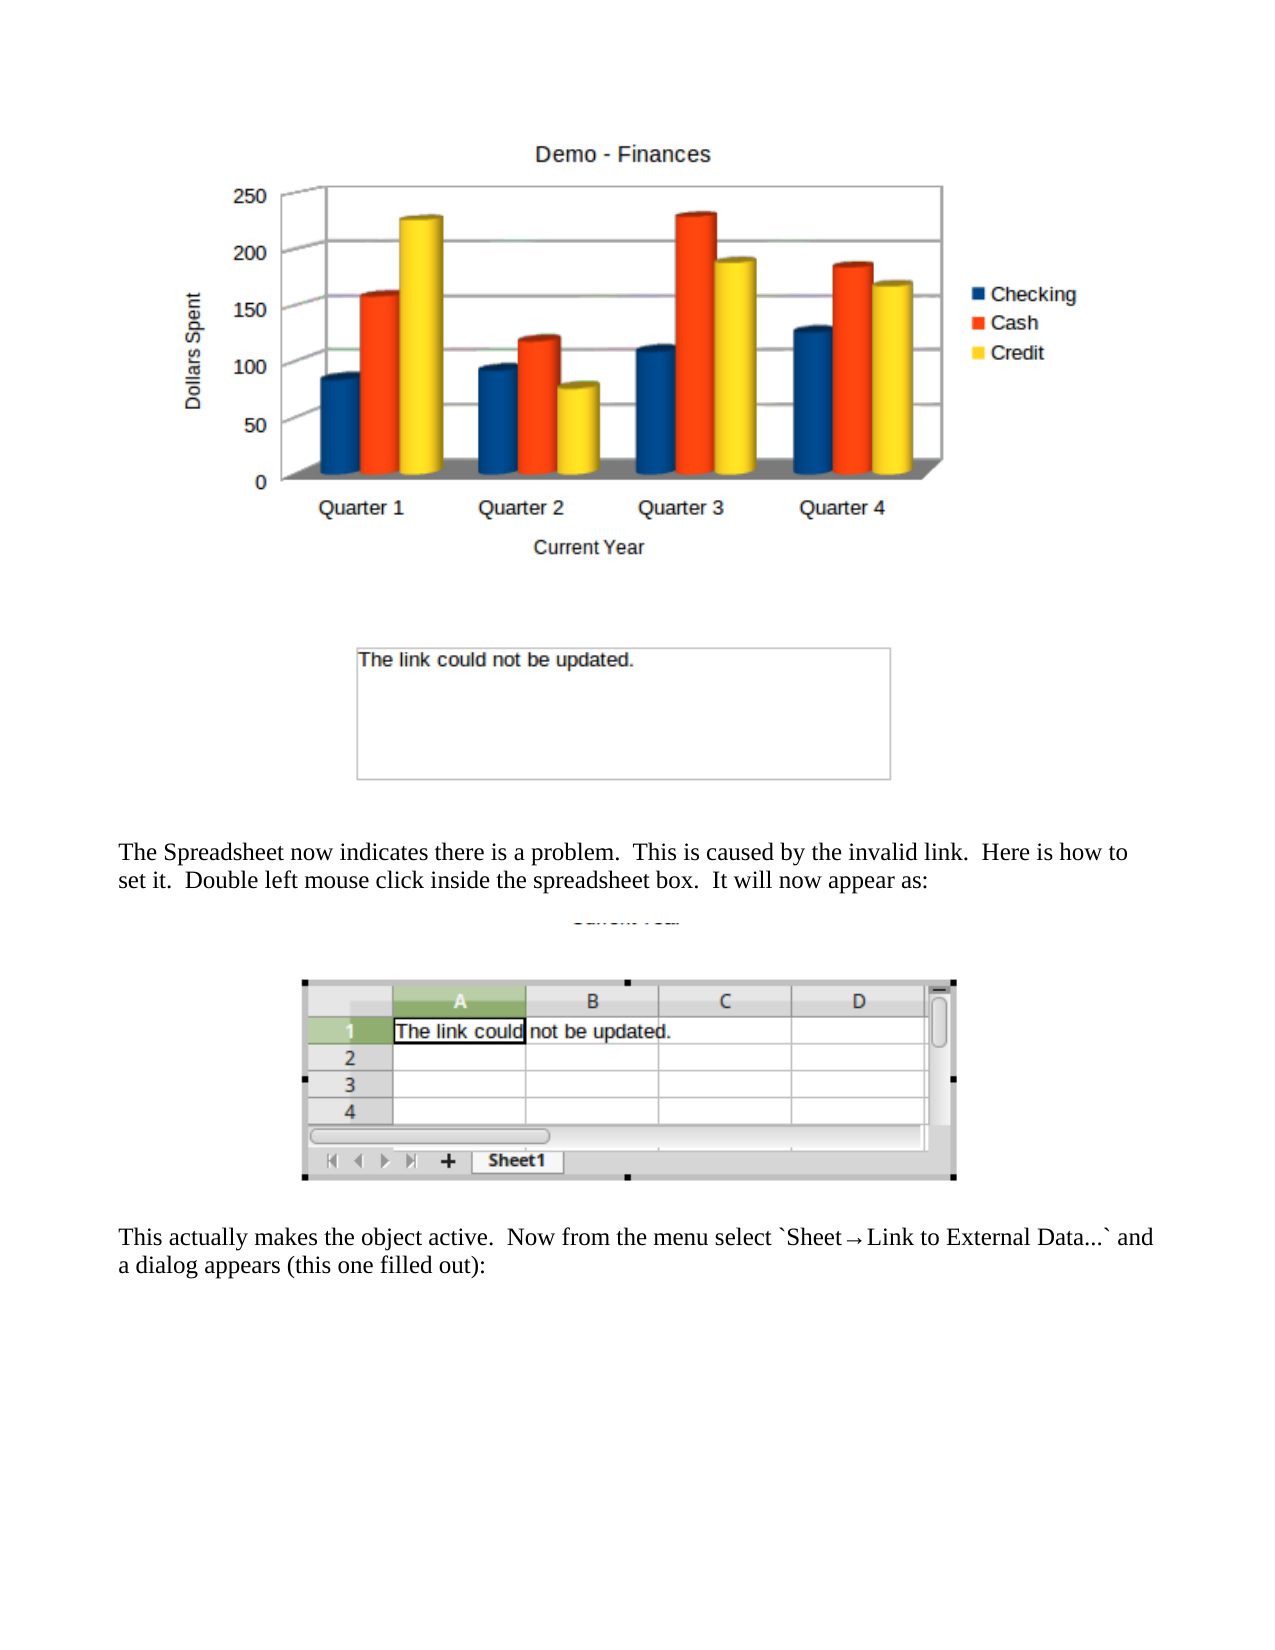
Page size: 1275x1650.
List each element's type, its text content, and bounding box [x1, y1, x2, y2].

picture [122, 118, 1153, 809]
text This actually makes the object active. Now from the menu select `Sheet→Link to External Data...` and a dialog appears (this one filled out): [118, 923, 1157, 1279]
text The Spreadsheet now indicates there is a problem. This is caused by the invalid link. Here is how to set it. Double left mouse click inside the spreadsheet box. It will now appear as: [118, 837, 1157, 894]
picture [231, 923, 1044, 1222]
